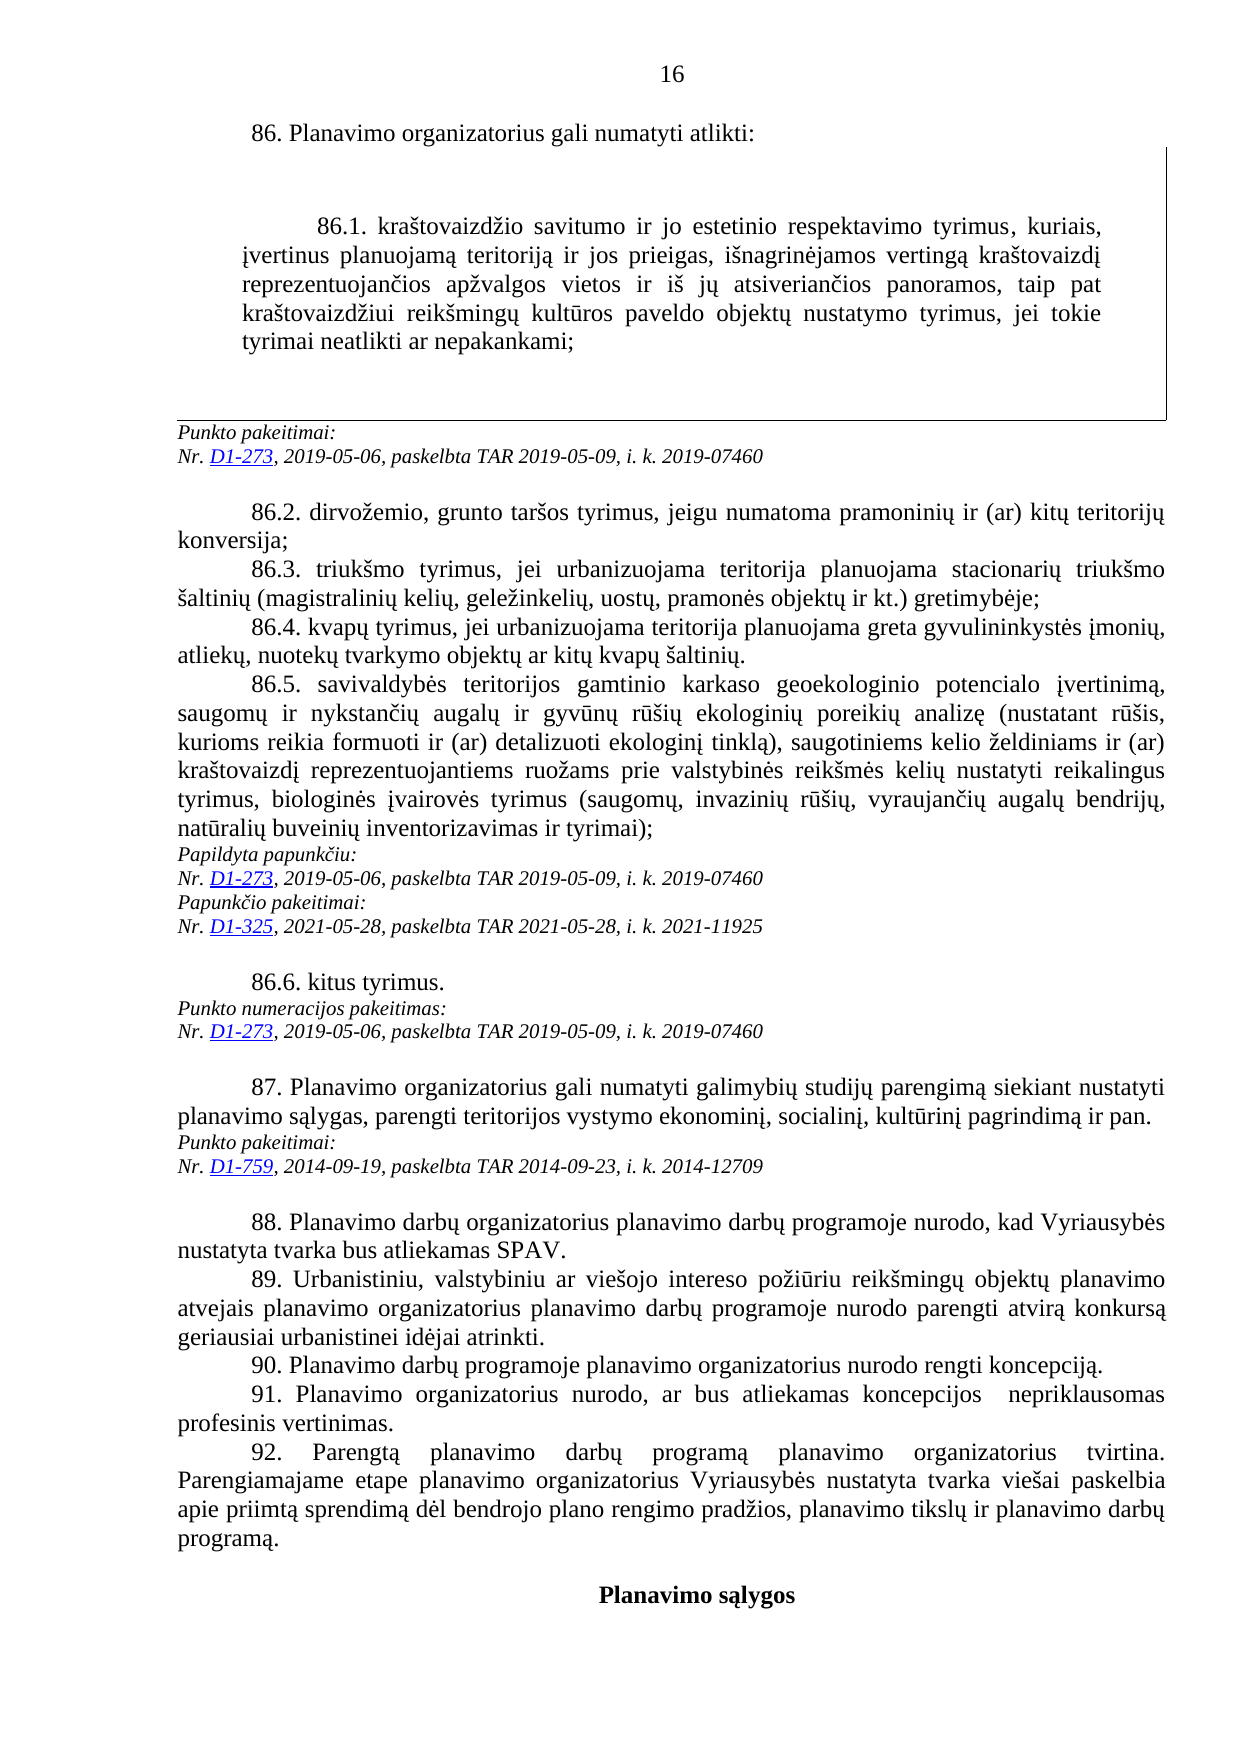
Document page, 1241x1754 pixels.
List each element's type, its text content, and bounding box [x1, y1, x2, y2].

text 86.1. kraštovaizdžio savitumo ir jo estetinio respektavimo tyrimus, kuriais, įvertinus planuojamą teritoriją ir jos prieigas, išnagrinėjamos vertingą kraštovaizdį reprezentuojančios apžvalgos vietos ir iš jų atsiveriančios panoramos, taip pat kraštovaizdžiui reikšmingų kultūros paveldo objektų nustatymo tyrimus, jei tokie tyrimai neatlikti ar nepakankami; [177, 147, 1166, 420]
text Punkto pakeitimai: [177, 1130, 1166, 1154]
text 89. Urbanistiniu, valstybiniu ar viešojo intereso požiūriu reikšmingų objektų planavimo atvejais planavimo organizatorius planavimo darbų programoje nurodo parengti atvirą konkursą geriausiai urbanistinei idėjai atrinkti. [177, 1264, 1166, 1350]
text Nr. D1-325, 2021-05-28, paskelbta TAR 2021-05-28, i. k. 2021-11925 [177, 914, 1166, 938]
text 86.6. kitus tyrimus. [177, 967, 1166, 995]
text Punkto numeracijos pakeitimas: [177, 995, 1166, 1019]
text Planavimo sąlygos [227, 1580, 1166, 1609]
text 87. Planavimo organizatorius gali numatyti galimybių studijų parengimą siekiant nustatyti planavimo sąlygas, parengti teritorijos vystymo ekonominį, socialinį, kultūrinį pagrindimą ir pan. [177, 1072, 1166, 1130]
text Nr. D1-273, 2019-05-06, paskelbta TAR 2019-05-09, i. k. 2019-07460 [177, 866, 1166, 890]
text Punkto pakeitimai: [177, 420, 1166, 444]
text 86.3. triukšmo tyrimus, jei urbanizuojama teritorija planuojama stacionarių triukšmo šaltinių (magistralinių kelių, geležinkelių, uostų, pramonės objektų ir kt.) gretimybėje; [177, 554, 1166, 612]
text Papunkčio pakeitimai: [177, 890, 1166, 914]
text 86.5. savivaldybės teritorijos gamtinio karkaso geoekologinio potencialo įvertinimą, saugomų ir nykstančių augalų ir gyvūnų rūšių ekologinių poreikių analizę (nustatant rūšis, kurioms reikia formuoti ir (ar) detalizuoti ekologinį tinklą), saugotiniems kelio želdiniams ir (ar) kraštovaizdį reprezentuojantiems ruožams prie valstybinės reikšmės kelių nustatyti reikalingus tyrimus, biologinės įvairovės tyrimus (saugomų, invazinių rūšių, vyraujančių augalų bendrijų, natūralių buveinių inventorizavimas ir tyrimai); [177, 669, 1166, 842]
text Nr. D1-273, 2019-05-06, paskelbta TAR 2019-05-09, i. k. 2019-07460 [177, 1019, 1166, 1043]
text Nr. D1-273, 2019-05-06, paskelbta TAR 2019-05-09, i. k. 2019-07460 [177, 444, 1166, 468]
text 86.4. kvapų tyrimus, jei urbanizuojama teritorija planuojama greta gyvulininkystės įmonių, atliekų, nuotekų tvarkymo objektų ar kitų kvapų šaltinių. [177, 612, 1166, 669]
text 92. Parengtą planavimo darbų programą planavimo organizatorius tvirtina. Parengiamajame etape planavimo organizatorius Vyriausybės nustatyta tvarka viešai paskelbia apie priimtą sprendimą dėl bendrojo plano rengimo pradžios, planavimo tikslų ir planavimo darbų programą. [177, 1437, 1166, 1552]
text 86. Planavimo organizatorius gali numatyti atlikti: [177, 118, 1166, 147]
text Papildyta papunkčiu: [177, 842, 1166, 866]
text 88. Planavimo darbų organizatorius planavimo darbų programoje nurodo, kad Vyriausybės nustatyta tvarka bus atliekamas SPAV. [177, 1207, 1166, 1264]
text 86.2. dirvožemio, grunto taršos tyrimus, jeigu numatoma pramoninių ir (ar) kitų teritorijų konversija; [177, 497, 1166, 554]
text Nr. D1-759, 2014-09-19, paskelbta TAR 2014-09-23, i. k. 2014-12709 [177, 1154, 1166, 1178]
text 91. Planavimo organizatorius nurodo, ar bus atliekamas koncepcijos nepriklausomas profesinis vertinimas. [177, 1379, 1166, 1437]
text 90. Planavimo darbų programoje planavimo organizatorius nurodo rengti koncepciją. [177, 1350, 1166, 1379]
